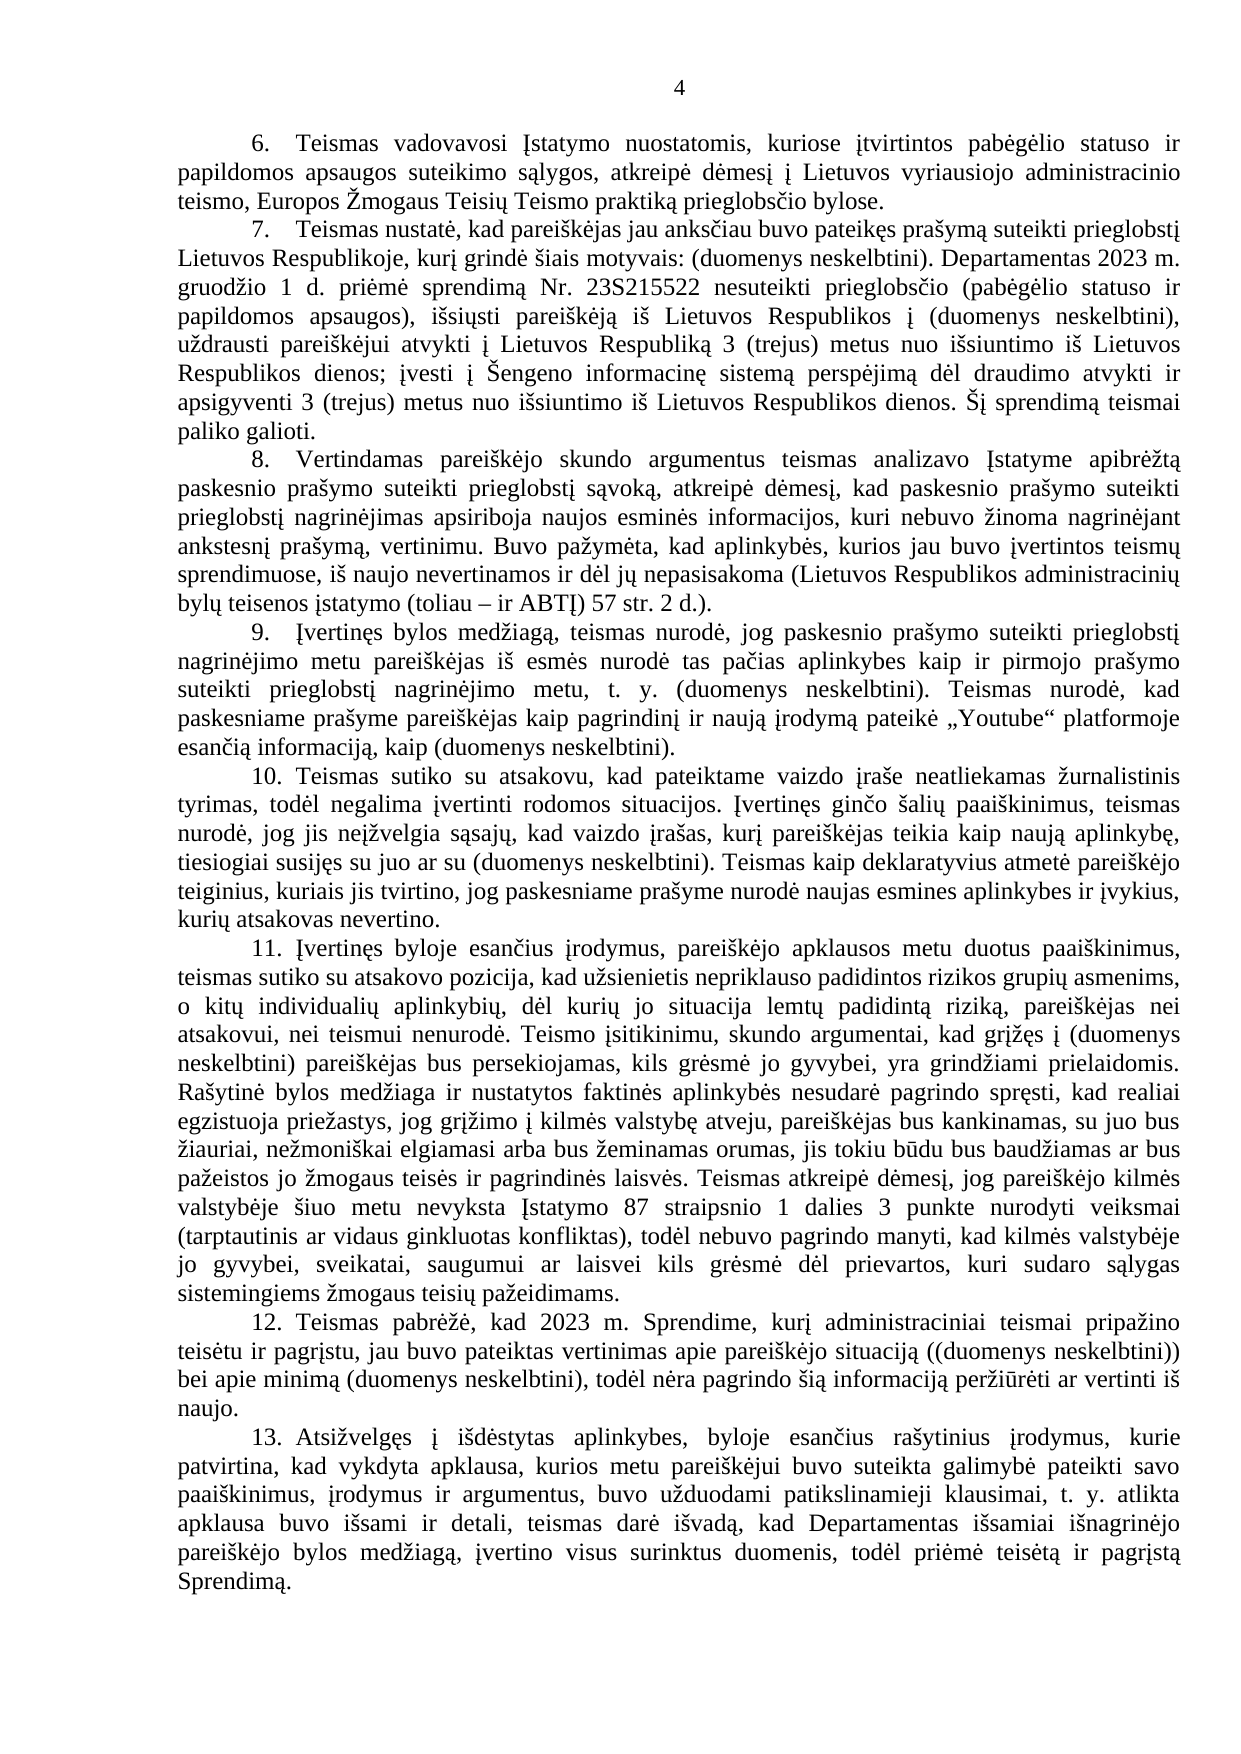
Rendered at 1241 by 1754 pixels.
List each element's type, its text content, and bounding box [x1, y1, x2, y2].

text 13. Atsižvelgęs į išdėstytas aplinkybes, byloje esančius rašytinius įrodymus, kurie patvirtina, kad vykdyta apklausa, kurios metu pareiškėjui buvo suteikta galimybė pateikti savo paaiškinimus, įrodymus ir argumentus, buvo užduodami patikslinamieji klausimai, t. y. atlikta apklausa buvo išsami ir detali, teismas darė išvadą, kad Departamentas išsamiai išnagrinėjo pareiškėjo bylos medžiagą, įvertino visus surinktus duomenis, todėl priėmė teisėtą ir pagrįstą Sprendimą. [177, 1422, 1181, 1594]
text 12. Teismas pabrėžė, kad 2023 m. Sprendime, kurį administraciniai teismai pripažino teisėtu ir pagrįstu, jau buvo pateiktas vertinimas apie pareiškėjo situaciją ((duomenys neskelbtini)) bei apie minimą (duomenys neskelbtini), todėl nėra pagrindo šią informaciją peržiūrėti ar vertinti iš naujo. [177, 1307, 1181, 1422]
text 10. Teismas sutiko su atsakovu, kad pateiktame vaizdo įraše neatliekamas žurnalistinis tyrimas, todėl negalima įvertinti rodomos situacijos. Įvertinęs ginčo šalių paaiškinimus, teismas nurodė, jog jis neįžvelgia sąsajų, kad vaizdo įrašas, kurį pareiškėjas teikia kaip naują aplinkybę, tiesiogiai susijęs su juo ar su (duomenys neskelbtini). Teismas kaip deklaratyvius atmetė pareiškėjo teiginius, kuriais jis tvirtino, jog paskesniame prašyme nurodė naujas esmines aplinkybes ir įvykius, kurių atsakovas nevertino. [177, 761, 1181, 933]
text 11. Įvertinęs byloje esančius įrodymus, pareiškėjo apklausos metu duotus paaiškinimus, teismas sutiko su atsakovo pozicija, kad užsienietis nepriklauso padidintos rizikos grupių asmenims, o kitų individualių aplinkybių, dėl kurių jo situacija lemtų padidintą riziką, pareiškėjas nei atsakovui, nei teismui nenurodė. Teismo įsitikinimu, skundo argumentai, kad grįžęs į (duomenys neskelbtini) pareiškėjas bus persekiojamas, kils grėsmė jo gyvybei, yra grindžiami prielaidomis. Rašytinė bylos medžiaga ir nustatytos faktinės aplinkybės nesudarė pagrindo spręsti, kad realiai egzistuoja priežastys, jog grįžimo į kilmės valstybę atveju, pareiškėjas bus kankinamas, su juo bus žiauriai, nežmoniškai elgiamasi arba bus žeminamas orumas, jis tokiu būdu bus baudžiamas ar bus pažeistos jo žmogaus teisės ir pagrindinės laisvės. Teismas atkreipė dėmesį, jog pareiškėjo kilmės valstybėje šiuo metu nevyksta Įstatymo 87 straipsnio 1 dalies 3 punkte nurodyti veiksmai (tarptautinis ar vidaus ginkluotas konfliktas), todėl nebuvo pagrindo manyti, kad kilmės valstybėje jo gyvybei, sveikatai, saugumui ar laisvei kils grėsmė dėl prievartos, kuri sudaro sąlygas sistemingiems žmogaus teisių pažeidimams. [177, 933, 1181, 1307]
text 6. Teismas vadovavosi Įstatymo nuostatomis, kuriose įtvirtintos pabėgėlio statuso ir papildomos apsaugos suteikimo sąlygos, atkreipė dėmesį į Lietuvos vyriausiojo administracinio teismo, Europos Žmogaus Teisių Teismo praktiką prieglobsčio bylose. [177, 128, 1181, 214]
text 8. Vertindamas pareiškėjo skundo argumentus teismas analizavo Įstatyme apibrėžtą paskesnio prašymo suteikti prieglobstį sąvoką, atkreipė dėmesį, kad paskesnio prašymo suteikti prieglobstį nagrinėjimas apsiriboja naujos esminės informacijos, kuri nebuvo žinoma nagrinėjant ankstesnį prašymą, vertinimu. Buvo pažymėta, kad aplinkybės, kurios jau buvo įvertintos teismų sprendimuose, iš naujo nevertinamos ir dėl jų nepasisakoma (Lietuvos Respublikos administracinių bylų teisenos įstatymo (toliau – ir ABTĮ) 57 str. 2 d.). [177, 444, 1181, 617]
text 7. Teismas nustatė, kad pareiškėjas jau anksčiau buvo pateikęs prašymą suteikti prieglobstį Lietuvos Respublikoje, kurį grindė šiais motyvais: (duomenys neskelbtini). Departamentas 2023 m. gruodžio 1 d. priėmė sprendimą Nr. 23S215522 nesuteikti prieglobsčio (pabėgėlio statuso ir papildomos apsaugos), išsiųsti pareiškėją iš Lietuvos Respublikos į (duomenys neskelbtini), uždrausti pareiškėjui atvykti į Lietuvos Respubliką 3 (trejus) metus nuo išsiuntimo iš Lietuvos Respublikos dienos; įvesti į Šengeno informacinę sistemą perspėjimą dėl draudimo atvykti ir apsigyventi 3 (trejus) metus nuo išsiuntimo iš Lietuvos Respublikos dienos. Šį sprendimą teismai paliko galioti. [177, 214, 1181, 444]
text 9. Įvertinęs bylos medžiagą, teismas nurodė, jog paskesnio prašymo suteikti prieglobstį nagrinėjimo metu pareiškėjas iš esmės nurodė tas pačias aplinkybes kaip ir pirmojo prašymo suteikti prieglobstį nagrinėjimo metu, t. y. (duomenys neskelbtini). Teismas nurodė, kad paskesniame prašyme pareiškėjas kaip pagrindinį ir naują įrodymą pateikė „Youtube“ platformoje esančią informaciją, kaip (duomenys neskelbtini). [177, 617, 1181, 761]
